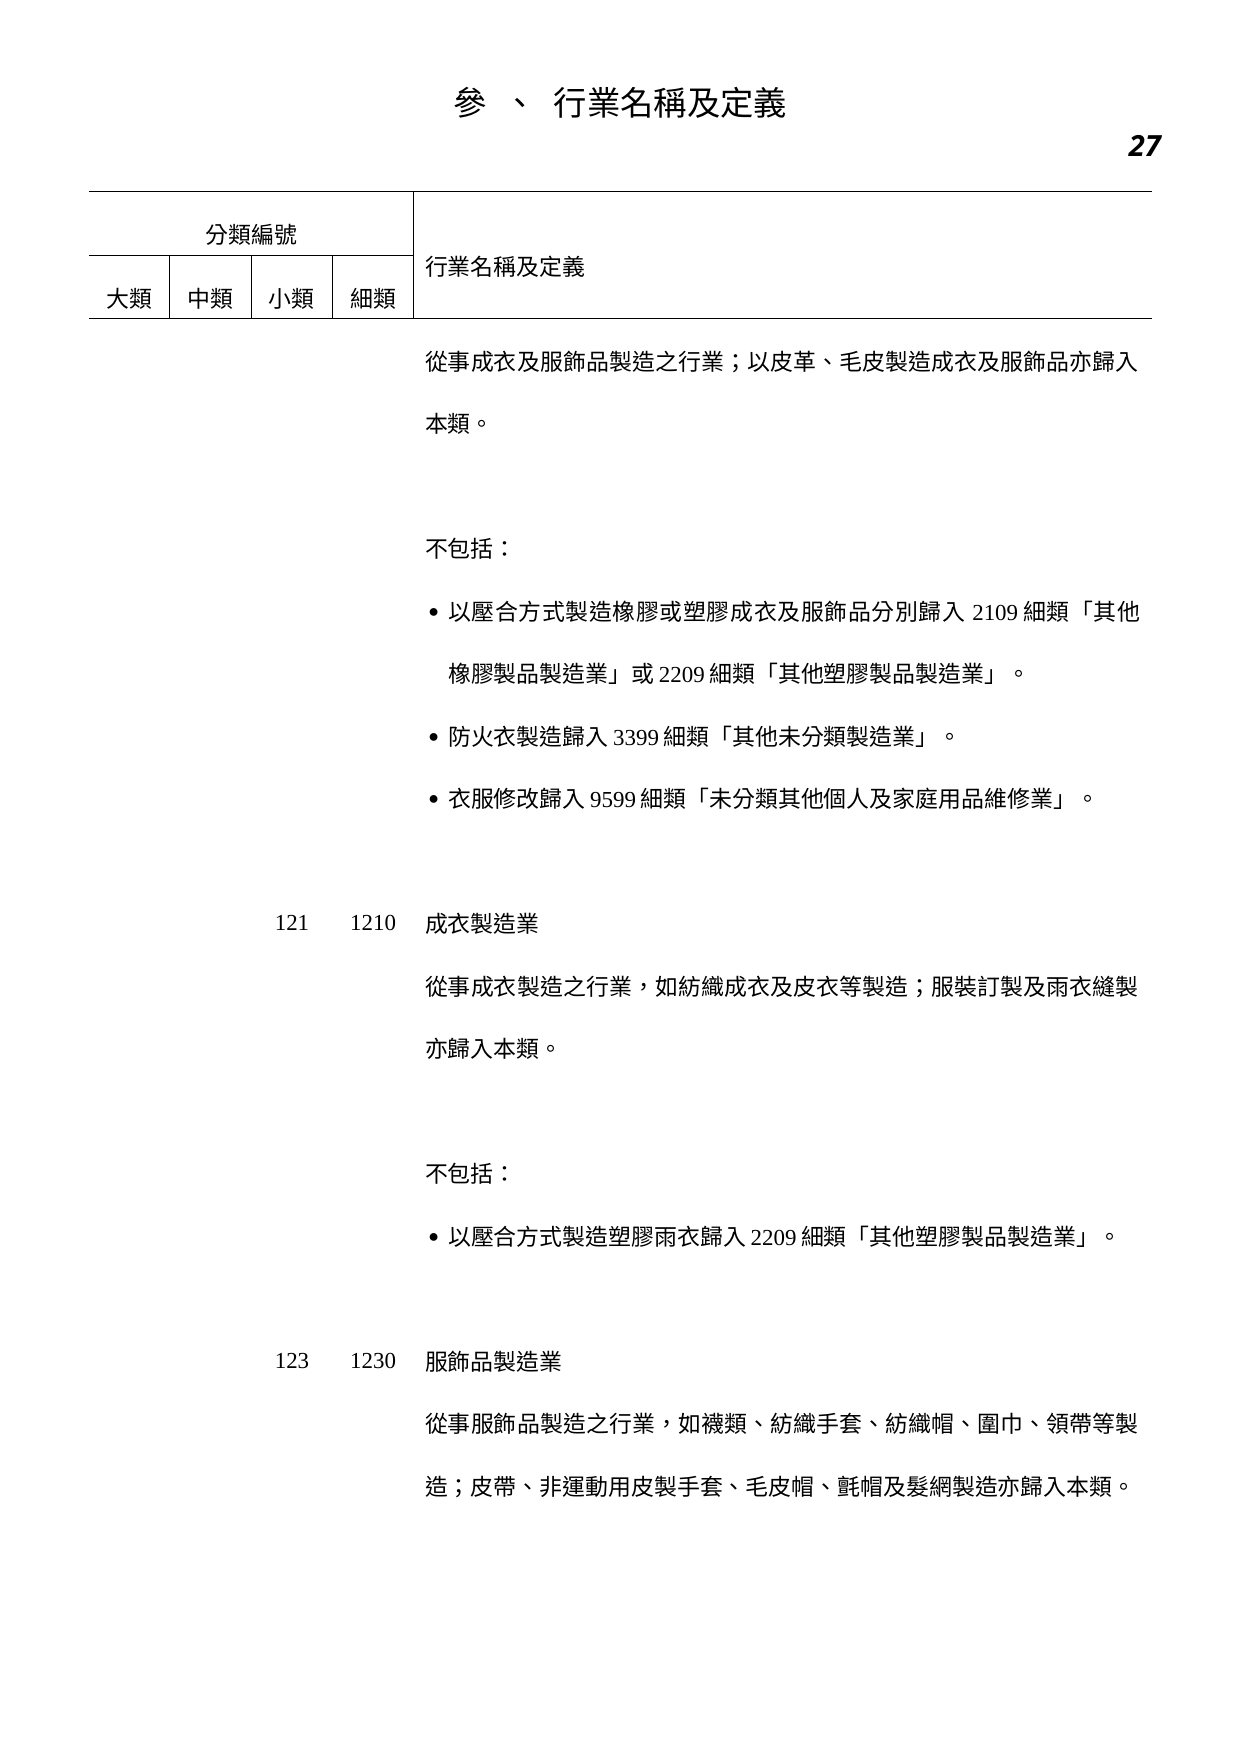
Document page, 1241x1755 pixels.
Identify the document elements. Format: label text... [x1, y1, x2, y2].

table_cell 1210 [332, 881, 413, 1318]
table_cell 小類 [252, 256, 332, 318]
table_cell 123 [251, 1318, 332, 1568]
table_cell [170, 319, 251, 881]
table_cell [251, 319, 332, 881]
table_cell [170, 1318, 251, 1568]
table_cell [89, 1318, 170, 1568]
table_cell [89, 881, 170, 1318]
table_header 行業名稱及定義 [414, 192, 1152, 318]
table_cell 細類 [333, 256, 413, 318]
table_header 分類編號 [89, 192, 413, 255]
table_cell 121 [251, 881, 332, 1318]
table_cell 1230 [332, 1318, 413, 1568]
table_cell [170, 881, 251, 1318]
table_cell 大類 [89, 256, 169, 318]
table_cell 服飾品製造業 從事服飾品製造之行業，如襪類、紡織手套、紡織帽、圍巾、領帶等製造；皮帶、非運動用皮製手套、毛皮帽、氈帽及髮網製造亦歸入本類。 不包括： 非金屬錶帶製造歸入1309細類「其他皮革及毛皮製品製造業」。 橡膠手套製造歸入2109細類「其他橡膠製品製造業」。 塑膠手套製造歸入2209細類「其他塑膠製品製造業」。 運動用皮製手套及皮帽製造歸入3311細類「體育用品製造業」。 [414, 1318, 1152, 1568]
table_cell [89, 319, 170, 881]
table_cell 成衣製造業 從事成衣製造之行業，如紡織成衣及皮衣等製造；服裝訂製及雨衣縫製亦歸入本類。 不包括： 以壓合方式製造塑膠雨衣歸入2209細類「其他塑膠製品製造業」。 [414, 881, 1152, 1318]
table_cell 中類 [170, 256, 251, 318]
table_cell [332, 319, 413, 881]
table_cell 從事成衣及服飾品製造之行業；以皮革、毛皮製造成衣及服飾品亦歸入本類。 不包括： 以壓合方式製造橡膠或塑膠成衣及服飾品分別歸入2109細類「其他橡膠製品製造業」或2209細類「其他塑膠製品製造業」。 防火衣製造歸入3399細類「其他未分類製造業」。 衣服修改歸入9599細類「未分類其他個人及家庭用品維修業」。 [414, 319, 1152, 881]
